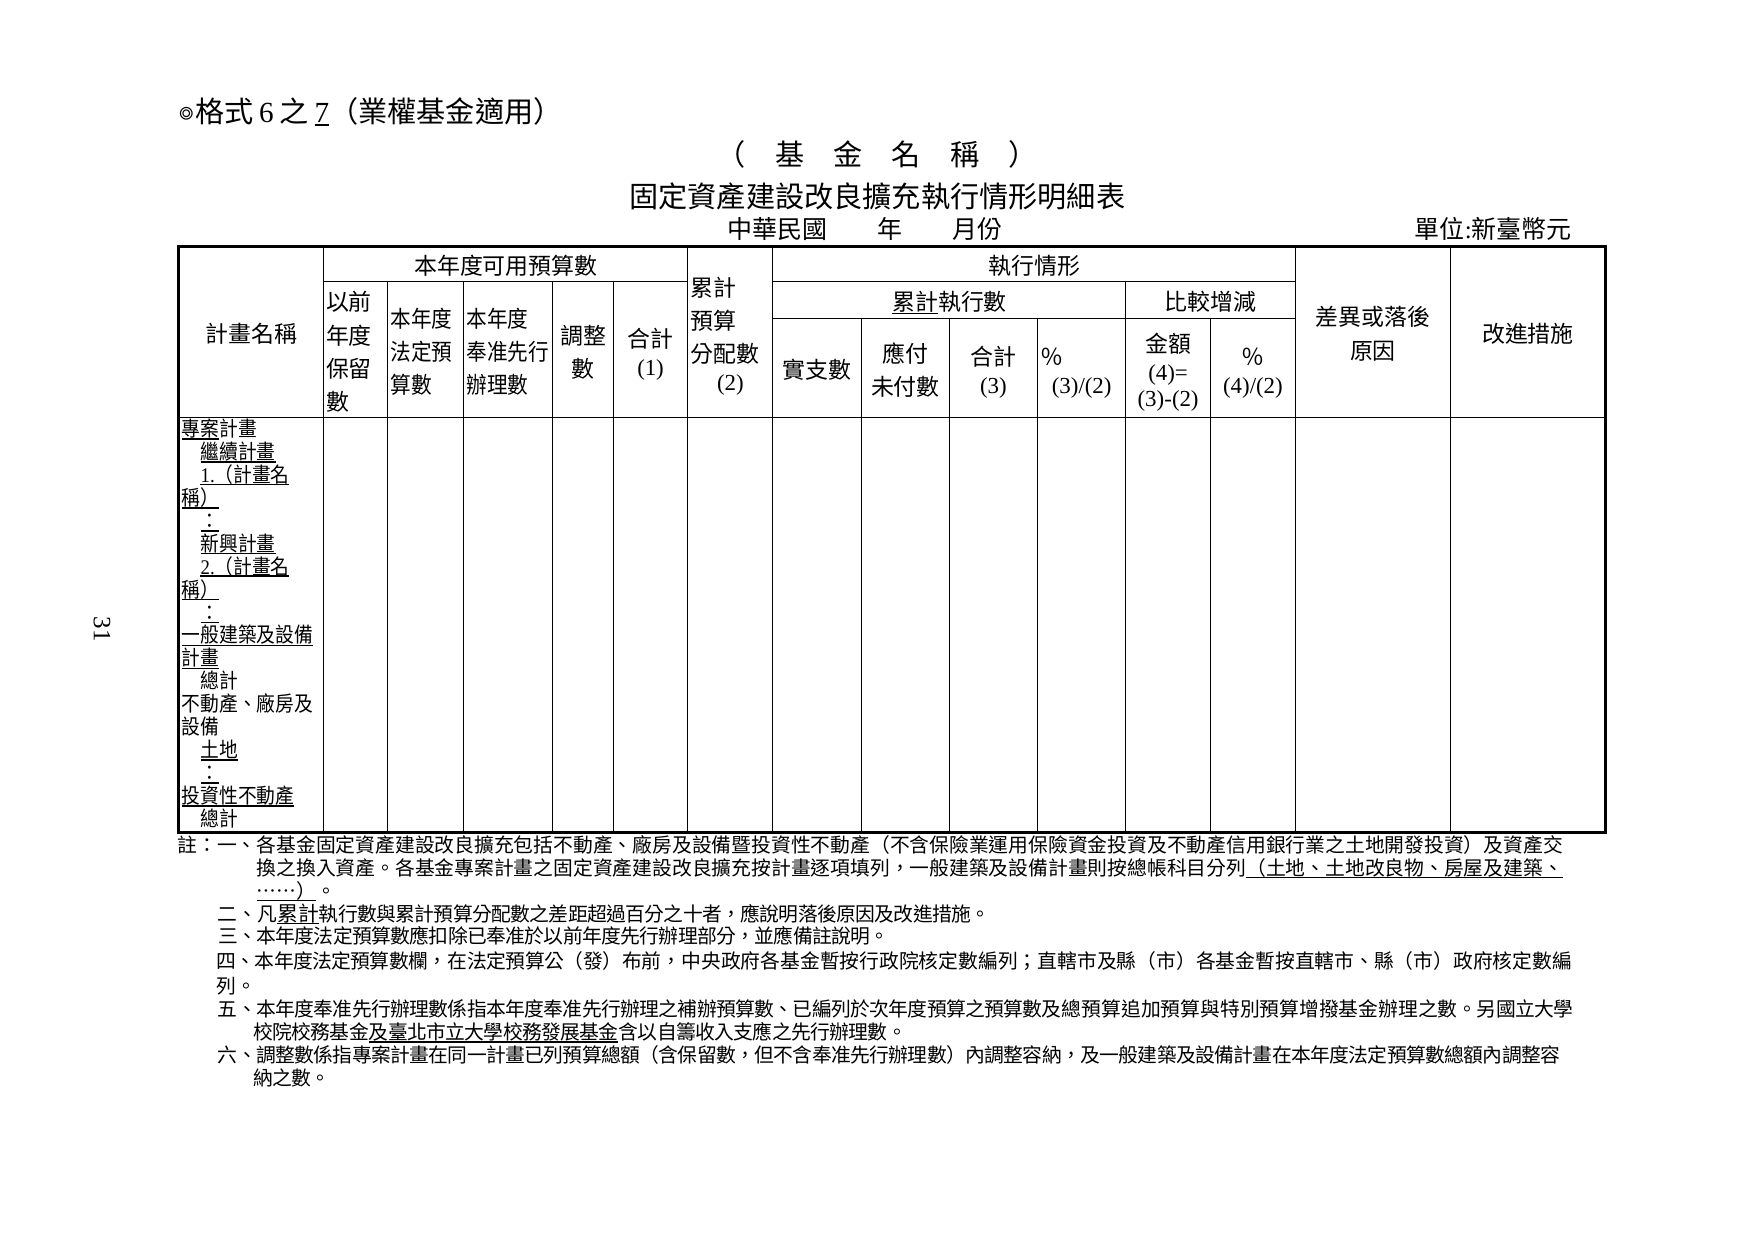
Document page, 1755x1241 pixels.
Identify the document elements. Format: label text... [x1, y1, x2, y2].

table_cell 實支數 [773, 319, 861, 417]
table_cell [688, 418, 772, 831]
table_cell [1296, 418, 1450, 831]
text 四、本年度法定預算數欄，在法定預算公（發）布前，中央政府各基金暫按行政院核定數編列；直轄市及縣（市）各基金暫按直轄市、縣（市）政府核定數編列。 [216, 948, 1577, 998]
text 二、凡累計執行數與累計預算分配數之差距超過百分之十者，應說明落後原因及改進措施。 [218, 903, 1577, 926]
table_cell 專案計畫 繼續計畫 1.（計畫名稱） ： 新興計畫 2.（計畫名稱） ： 一般建築及設備計畫 總計 不動產、廠房及設備 土地 ： 投資性不動產 總計 [180, 418, 323, 831]
table_header 改進措施 [1451, 248, 1604, 417]
text 註：一、各基金固定資產建設改良擴充包括不動產、廠房及設備暨投資性不動產（不含保險業運用保險資金投資及不動產信用銀行業之土地開發投資）及資產交換之換入資產。各基金專案計畫之固定資產建設改良擴充按計畫逐項填列，一般建築及設備計畫則按總帳科目分列（土地、土地改良物、房屋及建築、……）。 [177, 834, 1577, 903]
table_cell [464, 418, 552, 831]
table_header 本年度可用預算數 [324, 248, 687, 281]
table_cell 合計 (3) [950, 319, 1037, 417]
table_header 差異或落後 原因 [1296, 248, 1450, 417]
table_cell 本年度 奉准先行辦理數 [464, 282, 552, 417]
table_cell ％ (3)/(2) [1038, 319, 1125, 417]
table_cell [950, 418, 1037, 831]
table_cell [388, 418, 463, 831]
table_header 計畫名稱 [180, 248, 323, 417]
table_cell [773, 418, 861, 831]
table_cell [862, 418, 949, 831]
text ◎格式6之7（業權基金適用） [177, 89, 1577, 131]
table_cell [1211, 418, 1295, 831]
text （ 基 金 名 稱 ） [177, 131, 1577, 173]
table_cell 累計執行數 [773, 282, 1125, 317]
table_cell [324, 418, 387, 831]
table_cell [1451, 418, 1604, 831]
table_header 累計 預算 分配數 (2) [688, 248, 772, 417]
table_cell 本年度法定預算數 [388, 282, 463, 417]
table_cell [614, 418, 687, 831]
text 中華民國 年 月份 單位:新臺幣元 [177, 216, 1577, 245]
text 六、調整數係指專案計畫在同一計畫已列預算總額（含保留數，但不含奉准先行辦理數）內調整容納，及一般建築及設備計畫在本年度法定預算數總額內調整容納之數。 [218, 1044, 1577, 1090]
table_cell 調整數 [553, 282, 613, 417]
table_cell 合計(1) [614, 282, 687, 417]
text 五、本年度奉准先行辦理數係指本年度奉准先行辦理之補辦預算數、已編列於次年度預算之預算數及總預算追加預算與特別預算增撥基金辦理之數。另國立大學校院校務基金及臺北市立大學校務發展基金含以自籌收入支應之先行辦理數。 [218, 998, 1577, 1044]
table_cell [1038, 418, 1125, 831]
table_cell 以前年度保留數 [324, 282, 387, 417]
table_cell 應付 未付數 [862, 319, 949, 417]
text 固定資產建設改良擴充執行情形明細表 [177, 173, 1577, 216]
table_cell ％ (4)/(2) [1211, 319, 1295, 417]
table_header 執行情形 [773, 248, 1295, 281]
table_cell [1126, 418, 1210, 831]
table_cell [553, 418, 613, 831]
text 三、本年度法定預算數應扣除已奉准於以前年度先行辦理部分，並應備註說明。 [218, 926, 1577, 948]
table_cell 比較增減 [1126, 282, 1295, 317]
table_cell 金額 (4)= (3)-(2) [1126, 319, 1210, 417]
